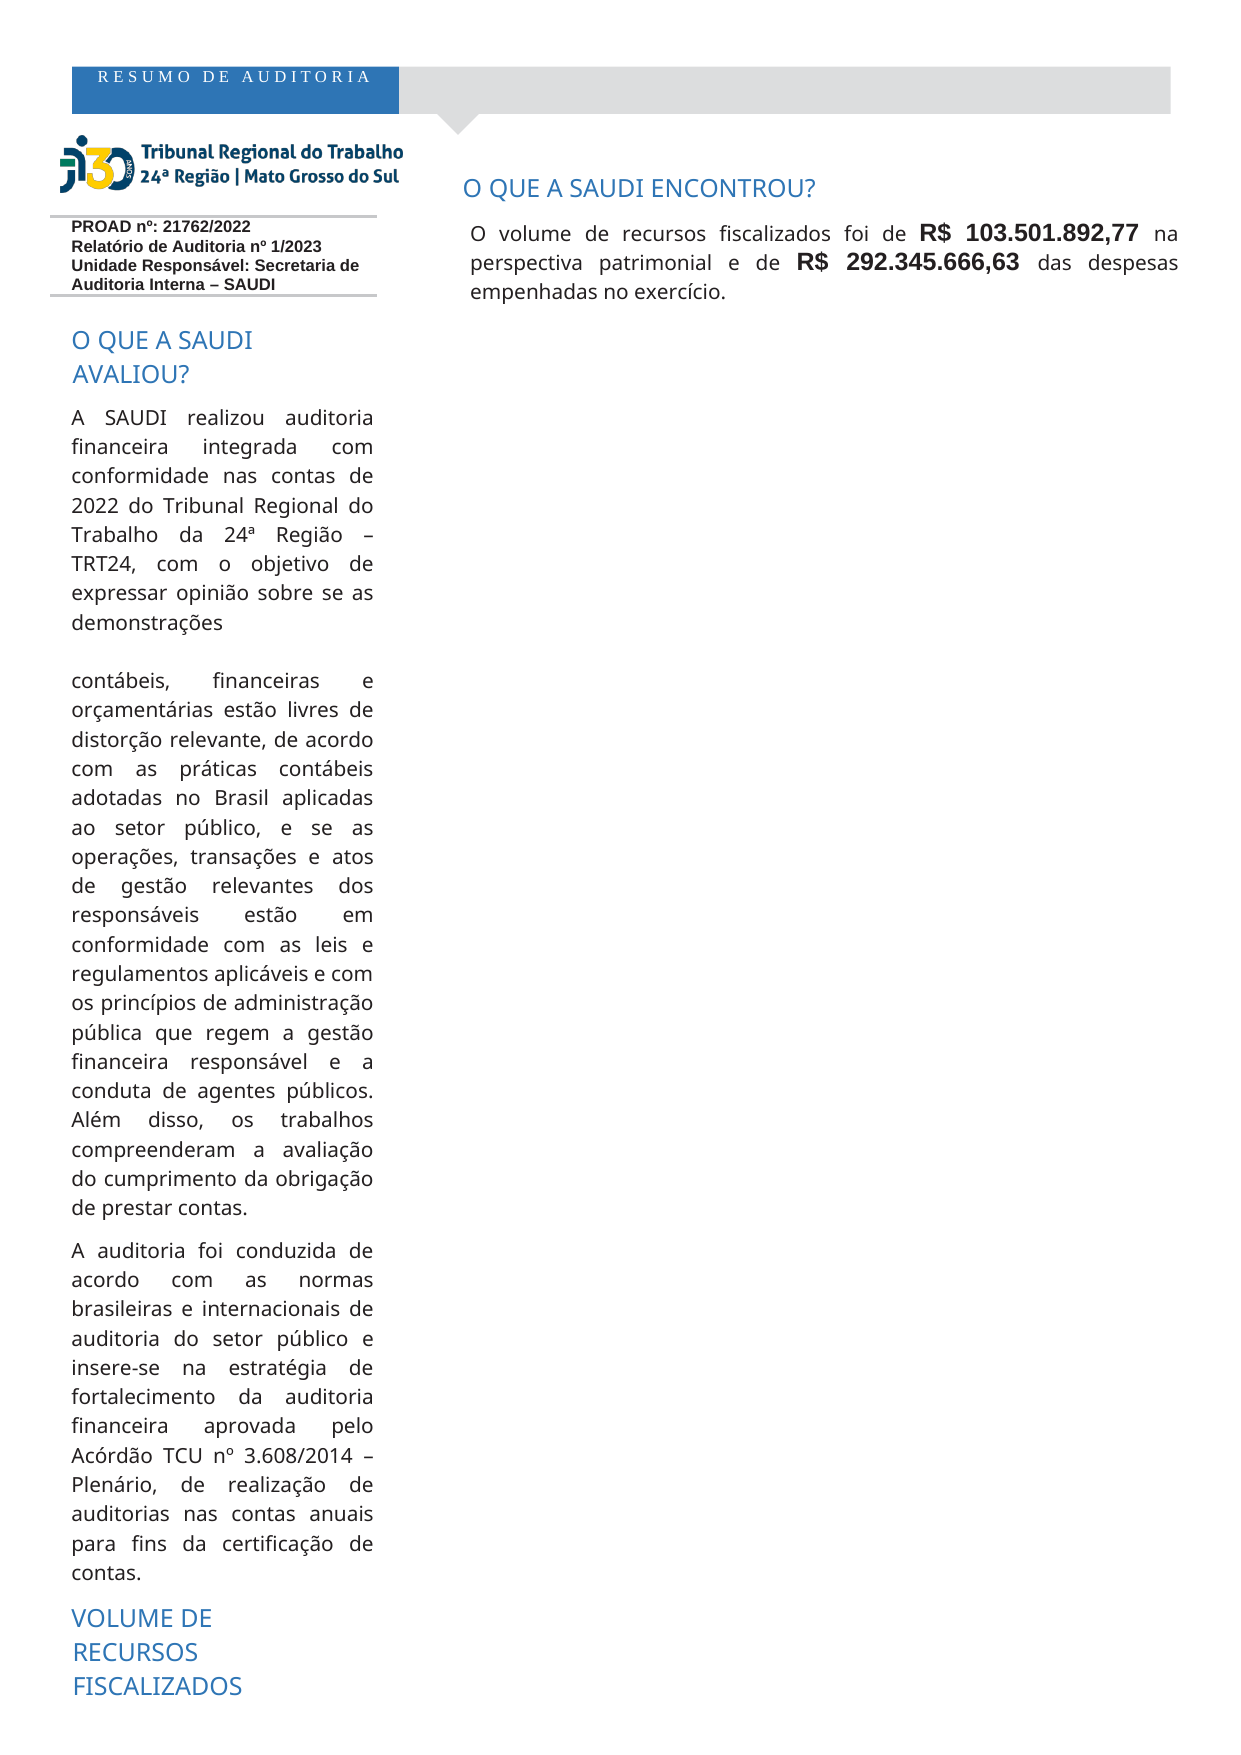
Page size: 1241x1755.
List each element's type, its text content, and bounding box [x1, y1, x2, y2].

text A auditoria foi conduzida de acordo com as normas brasileiras e internacionais de auditoria do setor público e insere-se na estratégia de fortalecimento da auditoria financeira aprovada pelo Acórdão TCU nº 3.608/2014 – Plenário, de realização de auditorias nas contas anuais para fins da certificação de contas. [71, 1236, 373, 1586]
text O volume de recursos fiscalizados foi de R$ 103.501.892,77 na perspectiva patrimonial e de R$ 292.345.666,63 das despesas empenhadas no exercício. [470, 218, 1178, 305]
text A SAUDI realizou auditoria financeira integrada com conformidade nas contas de 2022 do Tribunal Regional do Trabalho da 24ª Região – TRT24, com o objetivo de expressar opinião sobre se as demonstrações contábeis, financeiras e orçamentárias estão livres de distorção relevante, de acordo com as práticas contábeis adotadas no Brasil aplicadas ao setor público, e se as operações, transações e atos de gestão relevantes dos responsáveis estão em conformidade com as leis e regulamentos aplicáveis e com os princípios de administração pública que regem a gestão financeira responsável e a conduta de agentes públicos. Além disso, os trabalhos compreenderam a avaliação do cumprimento da obrigação de prestar contas. [71, 403, 373, 1222]
text PROAD nº: 21762/2022 [71, 218, 390, 236]
text VOLUME DE RECURSOS FISCALIZADOS [71, 1600, 280, 1703]
text Relatório de Auditoria nº 1/2023 Unidade Responsável: Secretaria de Auditoria Interna – SAUDI [71, 236, 361, 294]
text O QUE A SAUDI AVALIOU? [71, 322, 361, 390]
